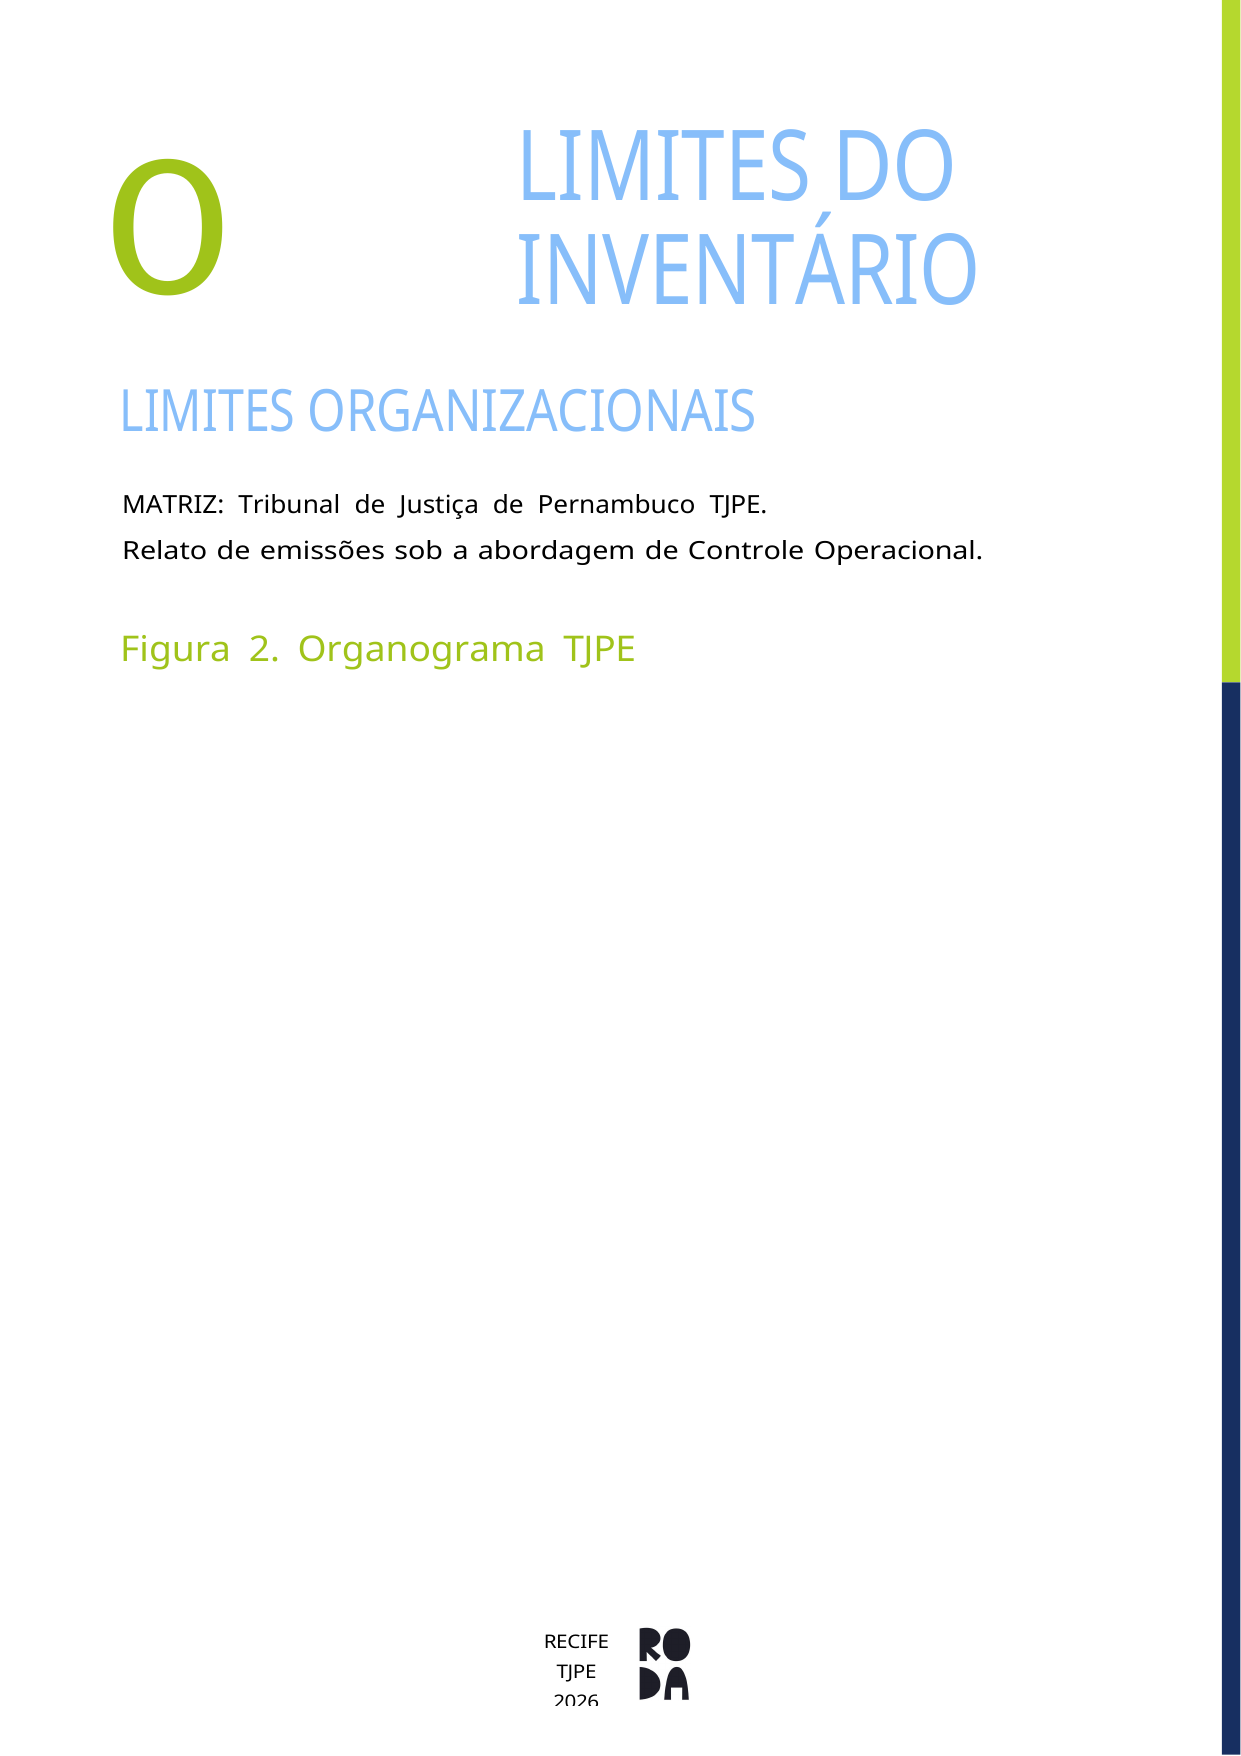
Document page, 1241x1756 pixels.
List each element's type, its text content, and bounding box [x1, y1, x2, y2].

text Figura 2. Organograma TJPE [120, 623, 1221, 672]
text Relato de emissões sob a abordagem de Controle Operacional. [122, 532, 1221, 567]
text MATRIZ: Tribunal de Justiça de Pernambuco TJPE. [122, 487, 1221, 521]
subtitle LIMITES ORGANIZACIONAIS [119, 369, 1221, 449]
